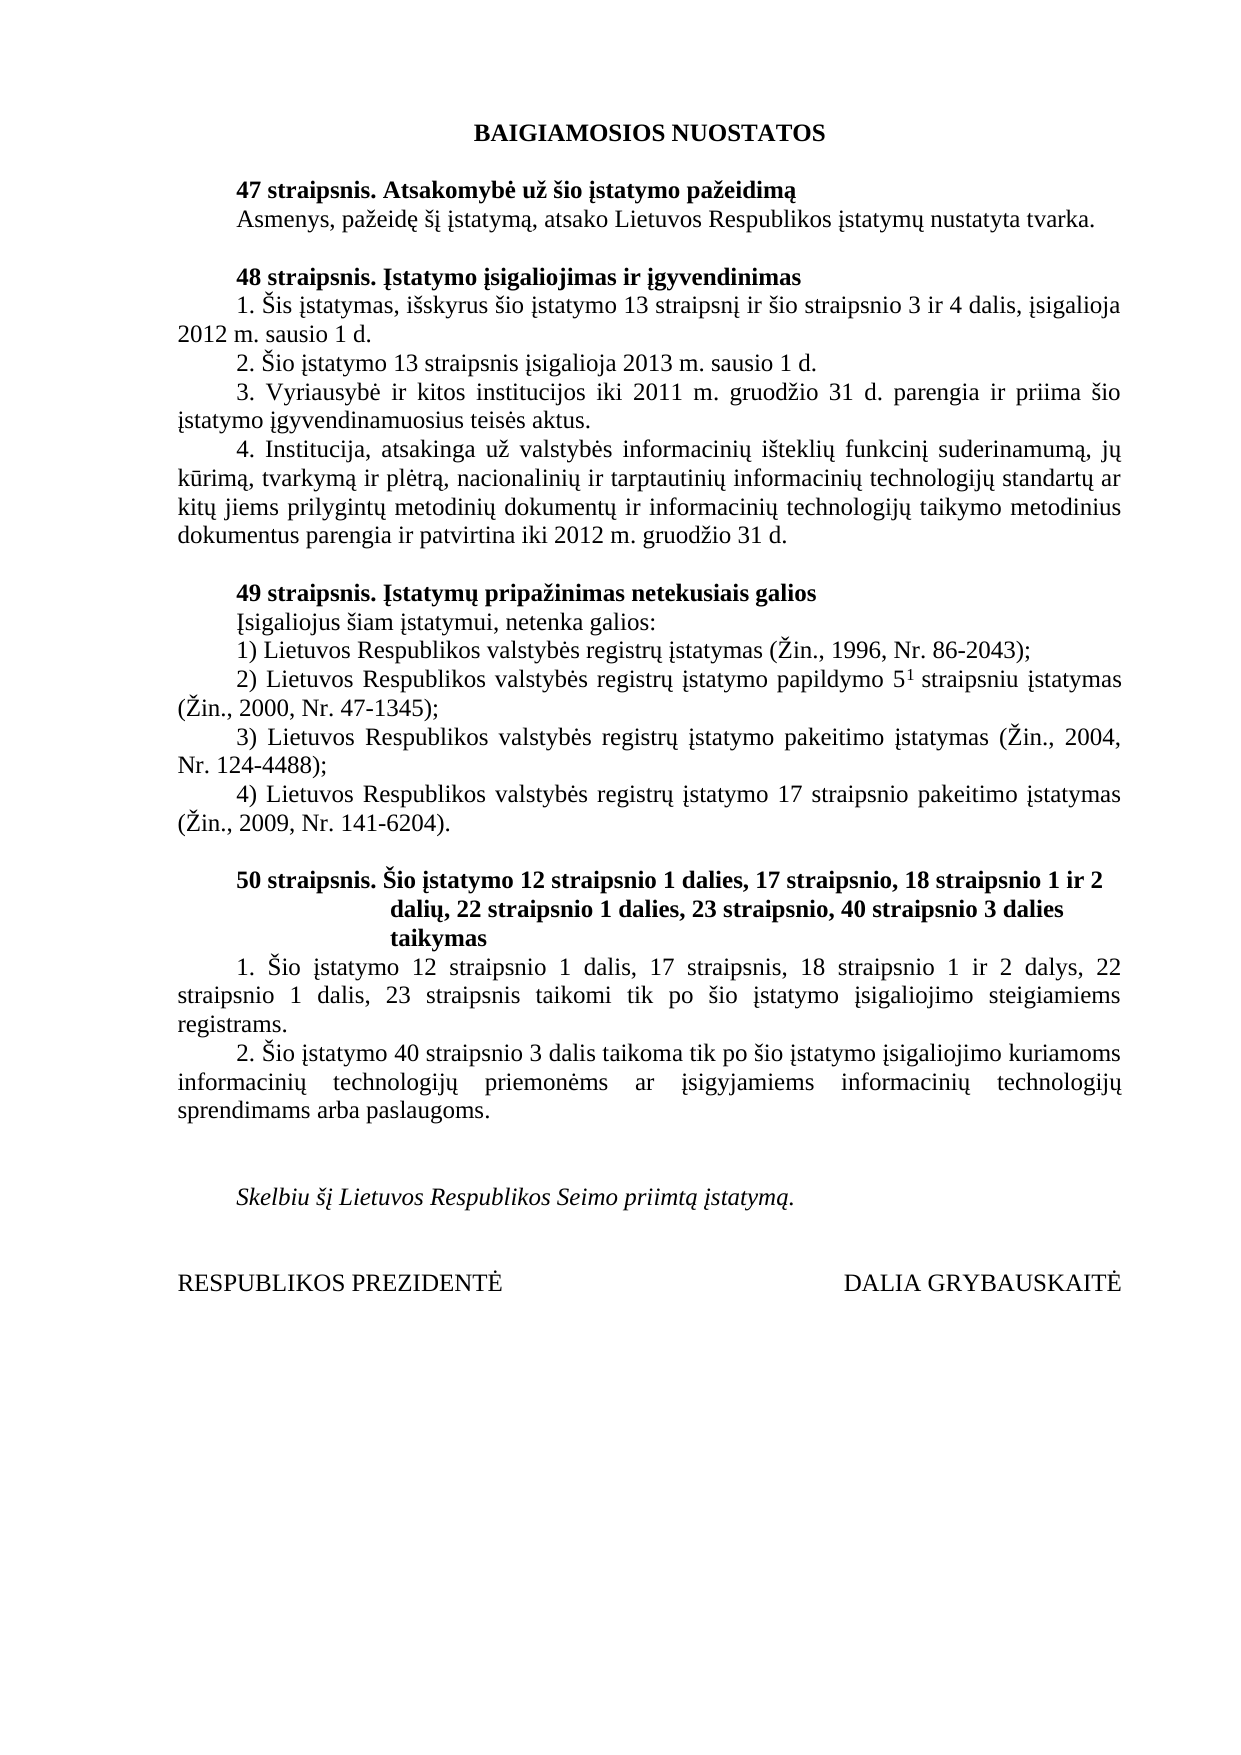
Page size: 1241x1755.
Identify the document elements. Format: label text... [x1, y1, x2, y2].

text 4. Institucija, atsakinga už valstybės informacinių išteklių funkcinį suderinamumą, jų kūrimą, tvarkymą ir plėtrą, nacionalinių ir tarptautinių informacinių technologijų standartų ar kitų jiems prilygintų metodinių dokumentų ir informacinių technologijų taikymo metodinius dokumentus parengia ir patvirtina iki 2012 m. gruodžio 31 d. [177, 434, 1122, 549]
text 1) Lietuvos Respublikos valstybės registrų įstatymas (Žin., 1996, Nr. 86-2043); [177, 636, 1122, 664]
text 47 straipsnis. Atsakomybė už šio įstatymo pažeidimą [177, 176, 1122, 204]
text Įsigaliojus šiam įstatymui, netenka galios: [177, 607, 1122, 636]
text 49 straipsnis. Įstatymų pripažinimas netekusiais galios [177, 578, 1122, 607]
text 3. Vyriausybė ir kitos institucijos iki 2011 m. gruodžio 31 d. parengia ir priima šio įstatymo įgyvendinamuosius teisės aktus. [177, 377, 1122, 434]
text Asmenys, pažeidę šį įstatymą, atsako Lietuvos Respublikos įstatymų nustatyta tvarka. [177, 204, 1122, 233]
text 4) Lietuvos Respublikos valstybės registrų įstatymo 17 straipsnio pakeitimo įstatymas (Žin., 2009, Nr. 141-6204). [177, 779, 1122, 837]
text 1. Šis įstatymas, išskyrus šio įstatymo 13 straipsnį ir šio straipsnio 3 ir 4 dalis, įsigalioja 2012 m. sausio 1 d. [177, 291, 1122, 348]
text 2. Šio įstatymo 40 straipsnio 3 dalis taikoma tik po šio įstatymo įsigaliojimo kuriamoms informacinių technologijų priemonėms ar įsigyjamiems informacinių technologijų sprendimams arba paslaugoms. [177, 1038, 1122, 1124]
text 1. Šio įstatymo 12 straipsnio 1 dalis, 17 straipsnis, 18 straipsnio 1 ir 2 dalys, 22 straipsnio 1 dalis, 23 straipsnis taikomi tik po šio įstatymo įsigaliojimo steigiamiems registrams. [177, 952, 1122, 1038]
text 2. Šio įstatymo 13 straipsnis įsigalioja 2013 m. sausio 1 d. [177, 348, 1122, 377]
text Skelbiu šį Lietuvos Respublikos Seimo priimtą įstatymą. [177, 1182, 1122, 1211]
text 50 straipsnis. Šio įstatymo 12 straipsnio 1 dalies, 17 straipsnio, 18 straipsnio 1 ir 2 dalių, 22 straipsnio 1 dalies, 23 straipsnio, 40 straipsnio 3 dalies taikymas [236, 866, 1122, 952]
text 3) Lietuvos Respublikos valstybės registrų įstatymo pakeitimo įstatymas (Žin., 2004, Nr. 124-4488); [177, 722, 1122, 779]
text 2) Lietuvos Respublikos valstybės registrų įstatymo papildymo 51 straipsniu įstatymas (Žin., 2000, Nr. 47-1345); [177, 664, 1122, 722]
text BAIGIAMOSIOS NUOSTATOS [177, 118, 1122, 147]
text RESPUBLIKOS PREZIDENTĖ DALIA GRYBAUSKAITĖ [177, 1268, 1122, 1297]
text 48 straipsnis. Įstatymo įsigaliojimas ir įgyvendinimas [177, 262, 1122, 291]
